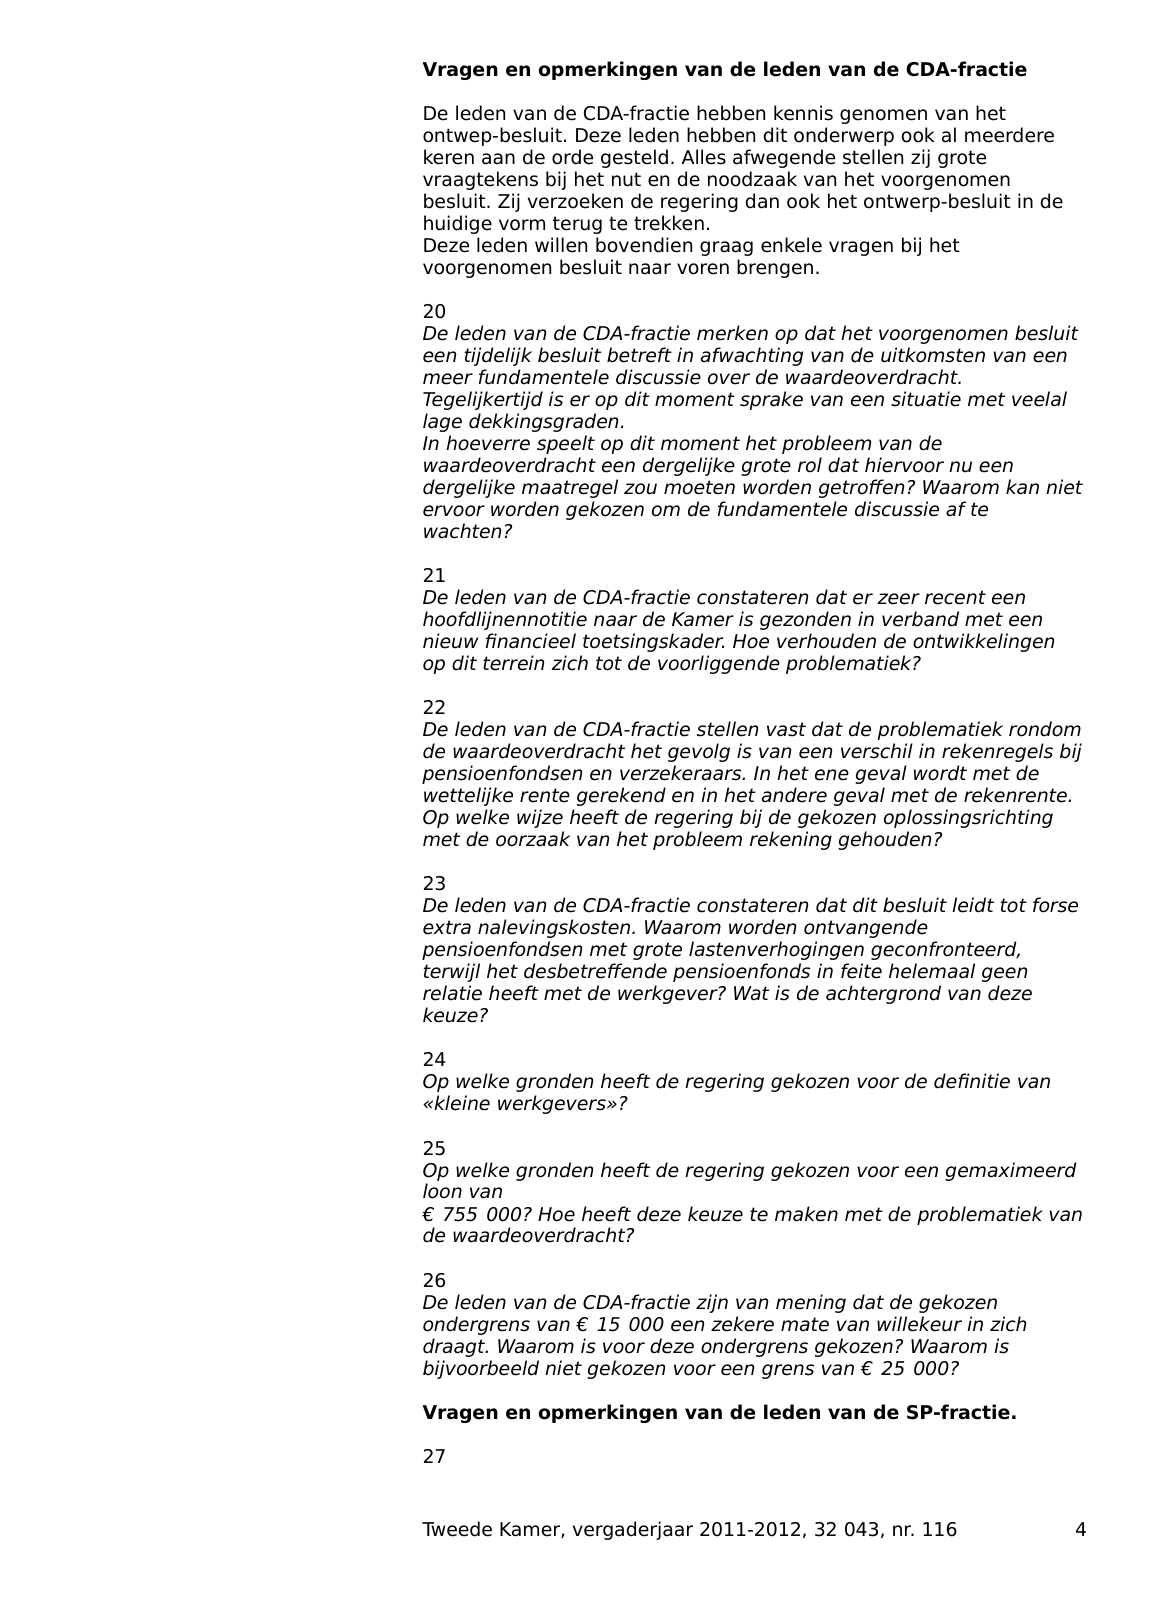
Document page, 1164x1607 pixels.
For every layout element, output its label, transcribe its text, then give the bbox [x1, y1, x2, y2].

text 27 [422, 1446, 1087, 1468]
text De leden van de CDA-fractie stellen vast dat de problematiek rondom de waardeoverdracht het gevolg is van een verschil in rekenregels bij pensioenfondsen en verzekeraars. In het ene geval wordt met de wettelijke rente gerekend en in het andere geval met de rekenrente. Op welke wijze heeft de regering bij de gekozen oplossingsrichting met de oorzaak van het probleem rekening gehouden? [422, 719, 1087, 851]
subtitle Vragen en opmerkingen van de leden van de SP-fractie. [422, 1402, 1087, 1424]
text Op welke gronden heeft de regering gekozen voor de definitie van «kleine werkgevers»? [422, 1071, 1087, 1115]
text In hoeverre speelt op dit moment het probleem van de waardeoverdracht een dergelijke grote rol dat hiervoor nu een dergelijke maatregel zou moeten worden getroffen? Waarom kan niet ervoor worden gekozen om de fundamentele discussie af te wachten? [422, 433, 1087, 543]
text 20 [422, 301, 1087, 323]
subtitle Vragen en opmerkingen van de leden van de CDA-fractie [422, 59, 1087, 81]
text 26 [422, 1269, 1087, 1292]
text Op welke gronden heeft de regering gekozen voor een gemaximeerd loon van [422, 1159, 1087, 1203]
text De leden van de CDA-fractie merken op dat het voorgenomen besluit een tijdelijk besluit betreft in afwachting van de uitkomsten van een meer fundamentele discussie over de waardeoverdracht. Tegelijkertijd is er op dit moment sprake van een situatie met veelal lage dekkingsgraden. [422, 323, 1087, 433]
text De leden van de CDA-fractie zijn van mening dat de gekozen ondergrens van € 15 000 een zekere mate van willekeur in zich draagt. Waarom is voor deze ondergrens gekozen? Waarom is bijvoorbeeld niet gekozen voor een grens van € 25 000? [422, 1292, 1087, 1379]
text € 755 000? Hoe heeft deze keuze te maken met de problematiek van de waardeoverdracht? [422, 1203, 1087, 1247]
text De leden van de CDA-fractie hebben kennis genomen van het ontwep-besluit. Deze leden hebben dit onderwerp ook al meerdere keren aan de orde gesteld. Alles afwegende stellen zij grote vraagtekens bij het nut en de noodzaak van het voorgenomen besluit. Zij verzoeken de regering dan ook het ontwerp-besluit in de huidige vorm terug te trekken. [422, 103, 1087, 235]
text De leden van de CDA-fractie constateren dat er zeer recent een hoofdlijnennotitie naar de Kamer is gezonden in verband met een nieuw financieel toetsingskader. Hoe verhouden de ontwikkelingen op dit terrein zich tot de voorliggende problematiek? [422, 587, 1087, 675]
text De leden van de CDA-fractie constateren dat dit besluit leidt tot forse extra nalevingskosten. Waarom worden ontvangende pensioenfondsen met grote lastenverhogingen geconfronteerd, terwijl het desbetreffende pensioenfonds in feite helemaal geen relatie heeft met de werkgever? Wat is de achtergrond van deze keuze? [422, 895, 1087, 1027]
text 25 [422, 1137, 1087, 1159]
text 21 [422, 565, 1087, 587]
text Deze leden willen bovendien graag enkele vragen bij het voorgenomen besluit naar voren brengen. [422, 235, 1087, 279]
text 24 [422, 1049, 1087, 1071]
text 23 [422, 873, 1087, 895]
text 22 [422, 697, 1087, 719]
